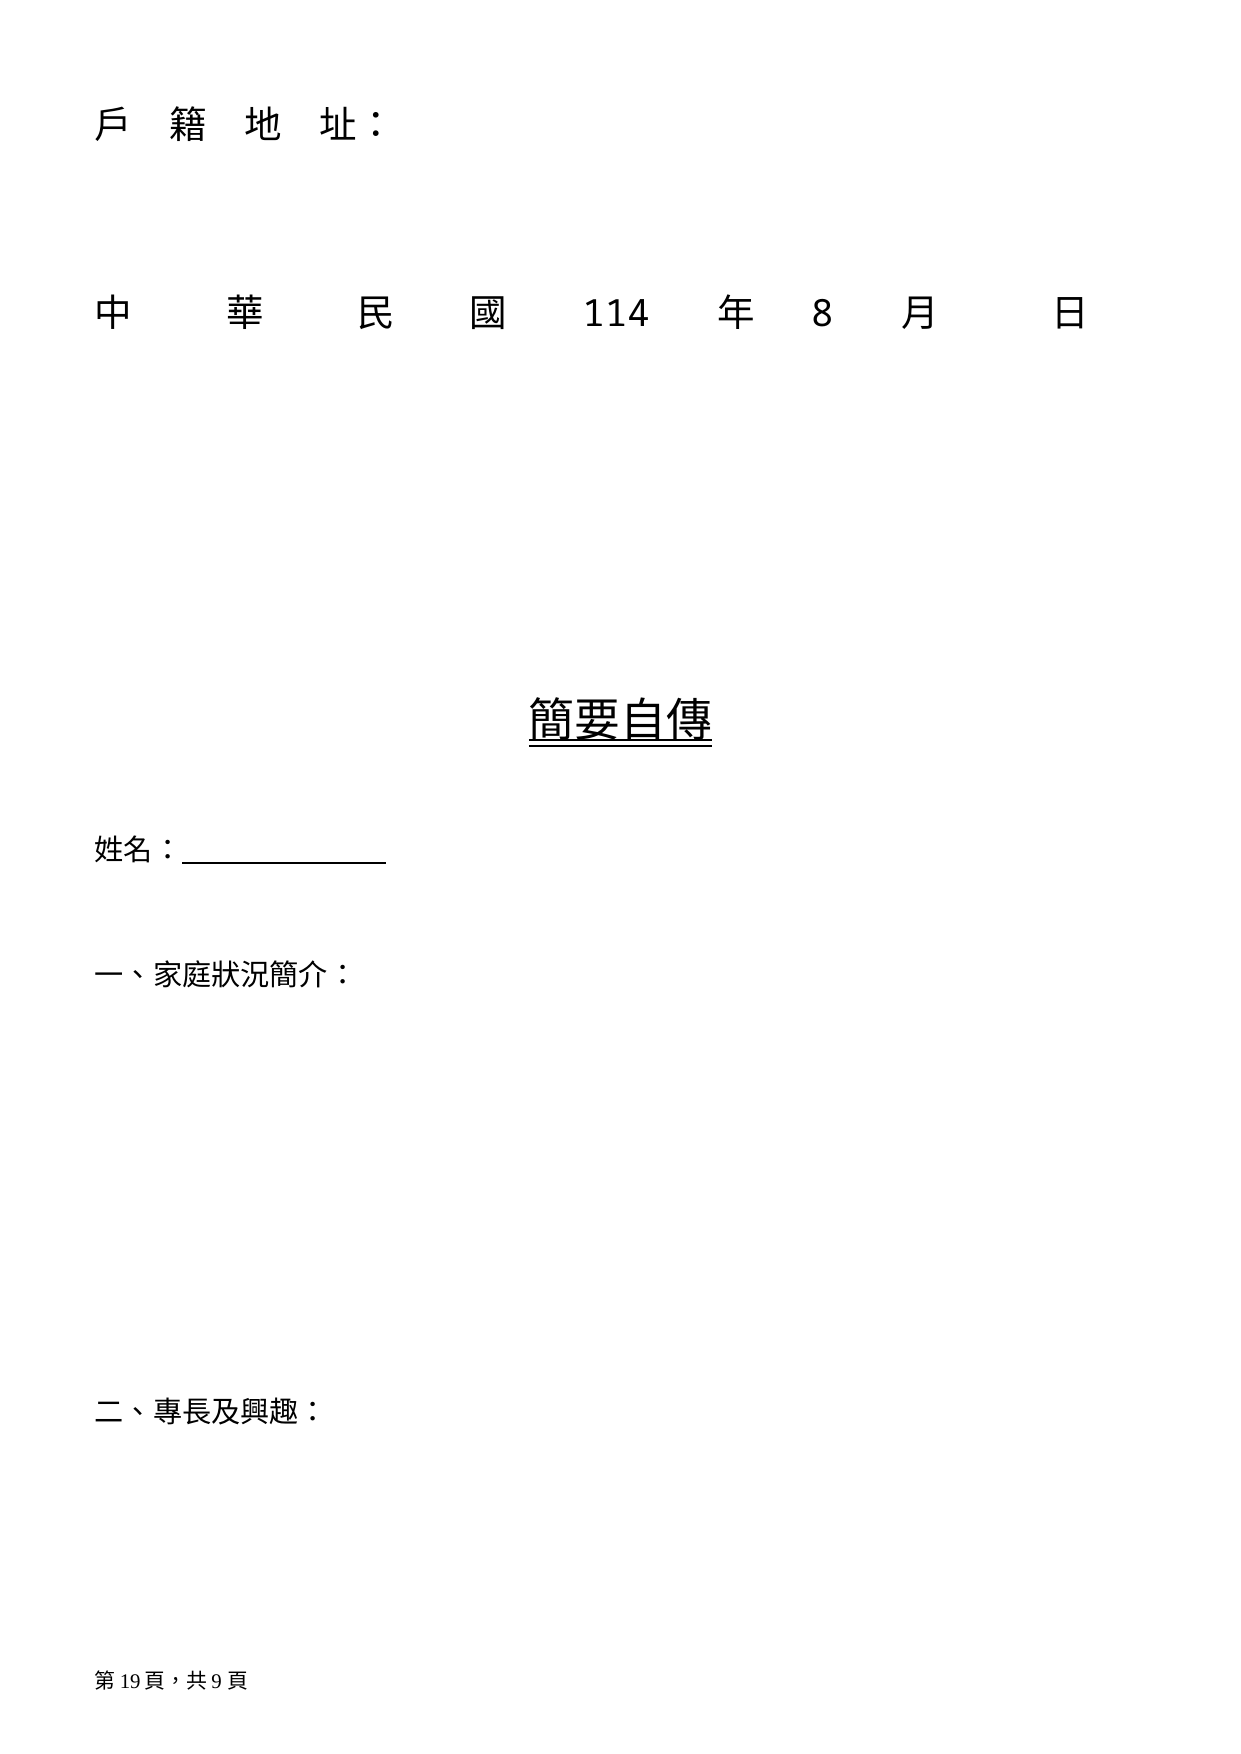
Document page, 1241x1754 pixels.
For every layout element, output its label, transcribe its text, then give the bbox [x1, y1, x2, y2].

text 二、專長及興趣： [94, 1368, 1146, 1431]
text 姓名： [94, 806, 1146, 868]
text 中 華 民 國 114 年 8 月 日 [94, 268, 1146, 331]
text 戶 籍 地 址： [94, 81, 1146, 143]
text 簡要自傳 [94, 643, 1146, 768]
text 一、家庭狀況簡介： [94, 931, 1146, 993]
